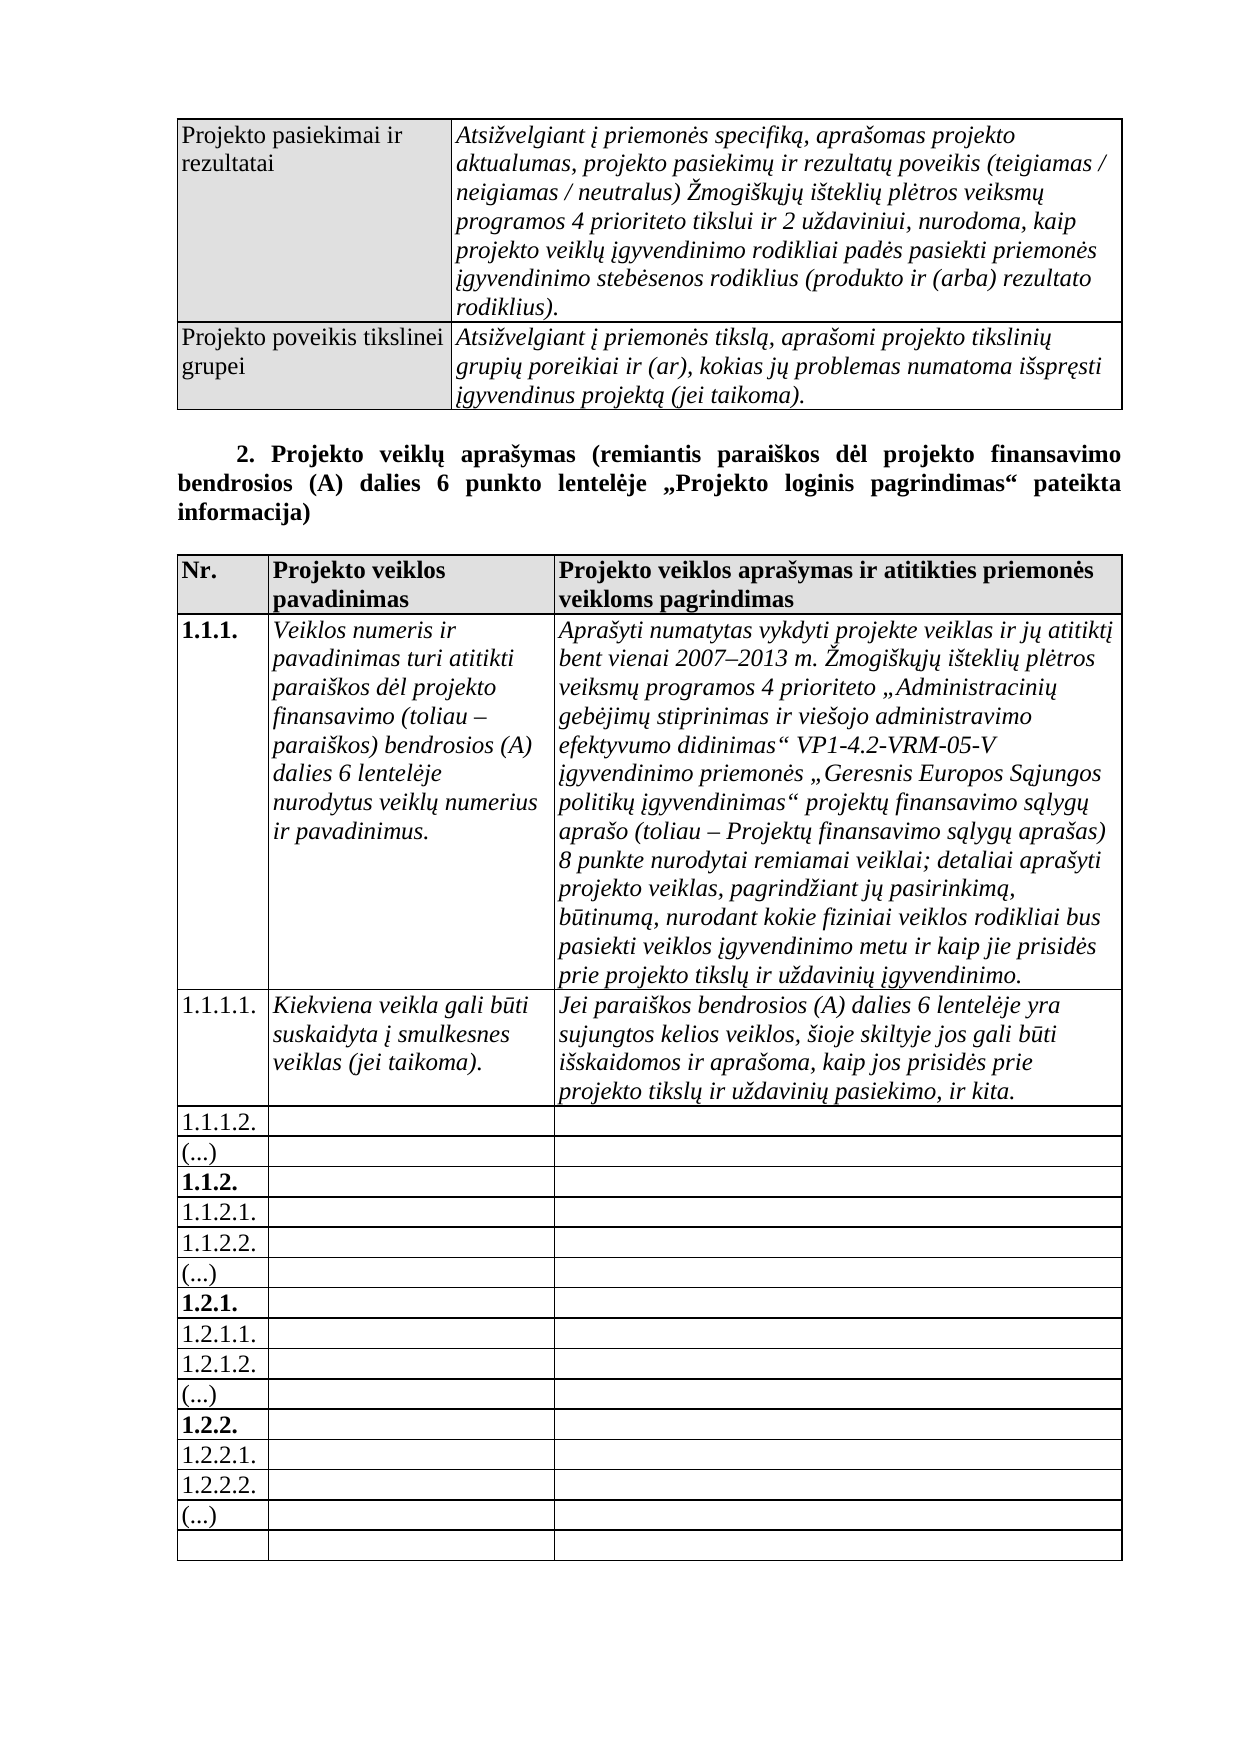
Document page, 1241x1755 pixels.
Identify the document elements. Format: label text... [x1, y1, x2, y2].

table_cell [178, 1531, 268, 1560]
table_cell [555, 1319, 1121, 1347]
table_cell 1.1.1. [178, 615, 268, 988]
text 2. Projekto veiklų aprašymas (remiantis paraiškos dėl projekto finansavimo bendrosios (A) dalies 6 punkto lentelėje „Projekto loginis pagrindimas“ pateikta informacija) [177, 439, 1122, 525]
table_cell [555, 1380, 1121, 1408]
table_cell [555, 1349, 1121, 1378]
table_cell [269, 1258, 554, 1287]
table_cell Aprašyti numatytas vykdyti projekte veiklas ir jų atitiktį bent vienai 2007–2013 m. Žmogiškųjų išteklių plėtros veiksmų programos 4 prioriteto „Administracinių gebėjimų stiprinimas ir viešojo administravimo efektyvumo didinimas“ VP1-4.2-VRM-05-V įgyvendinimo priemonės „Geresnis Europos Sąjungos politikų įgyvendinimas“ projektų finansavimo sąlygų aprašo (toliau – Projektų finansavimo sąlygų aprašas) 8 punkte nurodytai remiamai veiklai; detaliai aprašyti projekto veiklas, pagrindžiant jų pasirinkimą, būtinumą, nurodant kokie fiziniai veiklos rodikliai bus pasiekti veiklos įgyvendinimo metu ir kaip jie prisidės prie projekto tikslų ir uždavinių įgyvendinimo. [555, 615, 1121, 988]
table_cell 1.2.2.1. [178, 1440, 268, 1469]
table_cell 1.2.1.1. [178, 1319, 268, 1347]
table_cell 1.2.2. [178, 1410, 268, 1438]
table_cell [269, 1501, 554, 1529]
table_cell [269, 1410, 554, 1438]
table_cell [555, 1107, 1121, 1135]
table_cell [269, 1440, 554, 1469]
table_cell Projekto poveikis tikslinei grupei [178, 323, 451, 409]
table_cell [555, 1288, 1121, 1317]
table_cell Veiklos numeris ir pavadinimas turi atitikti paraiškos dėl projekto finansavimo (toliau – paraiškos) bendrosios (A) dalies 6 lentelėje nurodytus veiklų numerius ir pavadinimus. [269, 615, 554, 988]
table_cell 1.1.2. [178, 1167, 268, 1196]
table_cell [555, 1167, 1121, 1196]
table_cell [269, 1137, 554, 1166]
table_cell [269, 1107, 554, 1135]
table_cell [555, 1440, 1121, 1469]
table_cell [269, 1531, 554, 1560]
table_cell (...) [178, 1258, 268, 1287]
table_cell [555, 1258, 1121, 1287]
table_cell [269, 1288, 554, 1317]
table_cell 1.1.1.2. [178, 1107, 268, 1135]
table_cell 1.2.1.2. [178, 1349, 268, 1378]
table_header Projekto veiklos aprašymas ir atitikties priemonės veikloms pagrindimas [555, 556, 1121, 613]
table_cell [269, 1380, 554, 1408]
table_header Nr. [178, 556, 268, 613]
table_cell 1.2.2.2. [178, 1470, 268, 1499]
table_cell Atsižvelgiant į priemonės tikslą, aprašomi projekto tikslinių grupių poreikiai ir (ar), kokias jų problemas numatoma išspręsti įgyvendinus projektą (jei taikoma). [452, 323, 1121, 409]
table_cell [269, 1228, 554, 1257]
table_cell [269, 1167, 554, 1196]
table_cell 1.2.1. [178, 1288, 268, 1317]
table_cell [555, 1228, 1121, 1257]
table_cell (...) [178, 1137, 268, 1166]
table_cell Atsižvelgiant į priemonės specifiką, aprašomas projekto aktualumas, projekto pasiekimų ir rezultatų poveikis (teigiamas / neigiamas / neutralus) Žmogiškųjų išteklių plėtros veiksmų programos 4 prioriteto tikslui ir 2 uždaviniui, nurodoma, kaip projekto veiklų įgyvendinimo rodikliai padės pasiekti priemonės įgyvendinimo stebėsenos rodiklius (produkto ir (arba) rezultato rodiklius). [452, 120, 1121, 321]
table_cell [269, 1319, 554, 1347]
table_cell [555, 1531, 1121, 1560]
table_cell Jei paraiškos bendrosios (A) dalies 6 lentelėje yra sujungtos kelios veiklos, šioje skiltyje jos gali būti išskaidomos ir aprašoma, kaip jos prisidės prie projekto tikslų ir uždavinių pasiekimo, ir kita. [555, 990, 1121, 1105]
table_cell 1.1.2.2. [178, 1228, 268, 1257]
table_cell [269, 1198, 554, 1226]
table_cell [269, 1470, 554, 1499]
table_cell [269, 1349, 554, 1378]
table_cell [555, 1501, 1121, 1529]
table_cell [555, 1137, 1121, 1166]
table_cell Projekto pasiekimai ir rezultatai [178, 120, 451, 321]
table_cell [555, 1410, 1121, 1438]
table_cell [555, 1470, 1121, 1499]
table_cell 1.1.2.1. [178, 1198, 268, 1226]
table_cell Kiekviena veikla gali būti suskaidyta į smulkesnes veiklas (jei taikoma). [269, 990, 554, 1105]
table_cell [555, 1198, 1121, 1226]
table_cell (...) [178, 1380, 268, 1408]
table_cell (...) [178, 1501, 268, 1529]
table_cell 1.1.1.1. [178, 990, 268, 1105]
table_header Projekto veiklos pavadinimas [269, 556, 554, 613]
